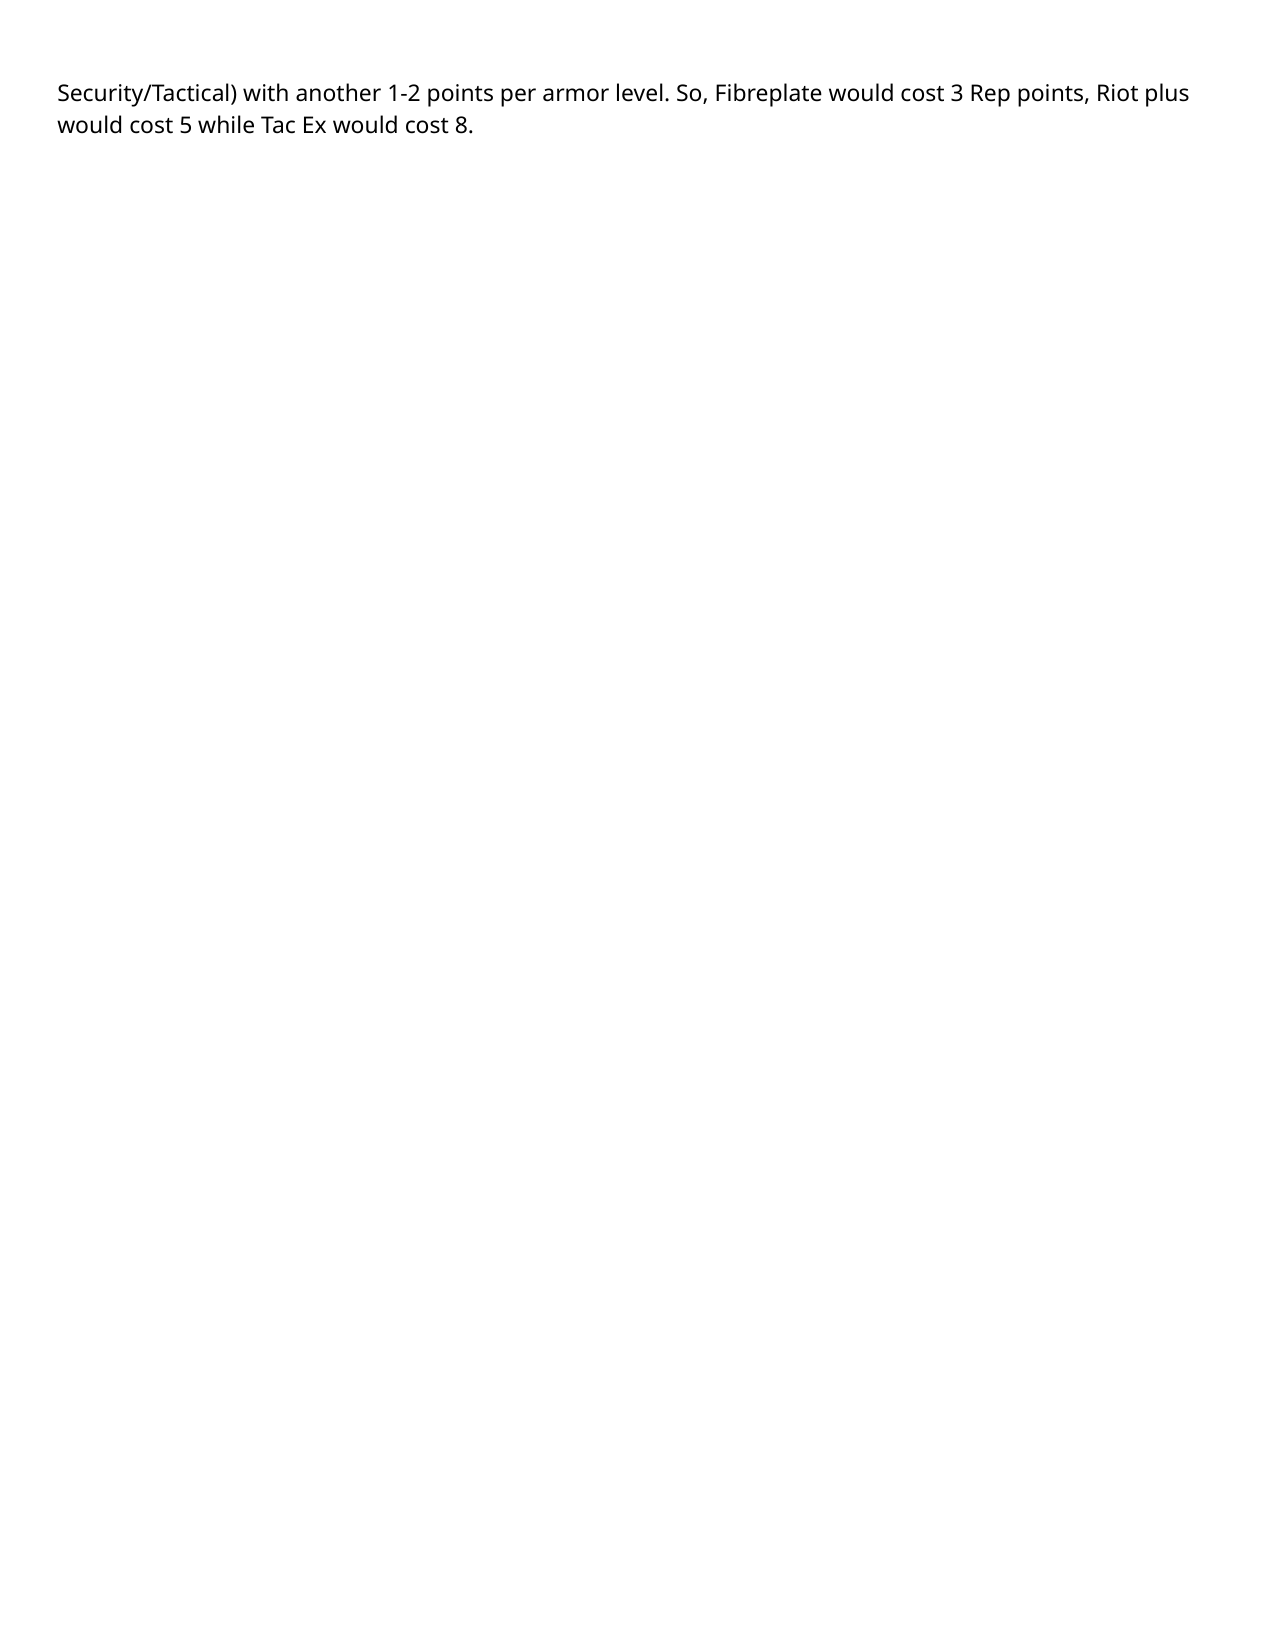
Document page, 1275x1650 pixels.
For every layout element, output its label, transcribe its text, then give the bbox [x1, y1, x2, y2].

text Security/Tactical) with another 1-2 points per armor level. So, Fibreplate would cost 3 Rep points, Riot plus would cost 5 while Tac Ex would cost 8. [57, 77, 1219, 140]
